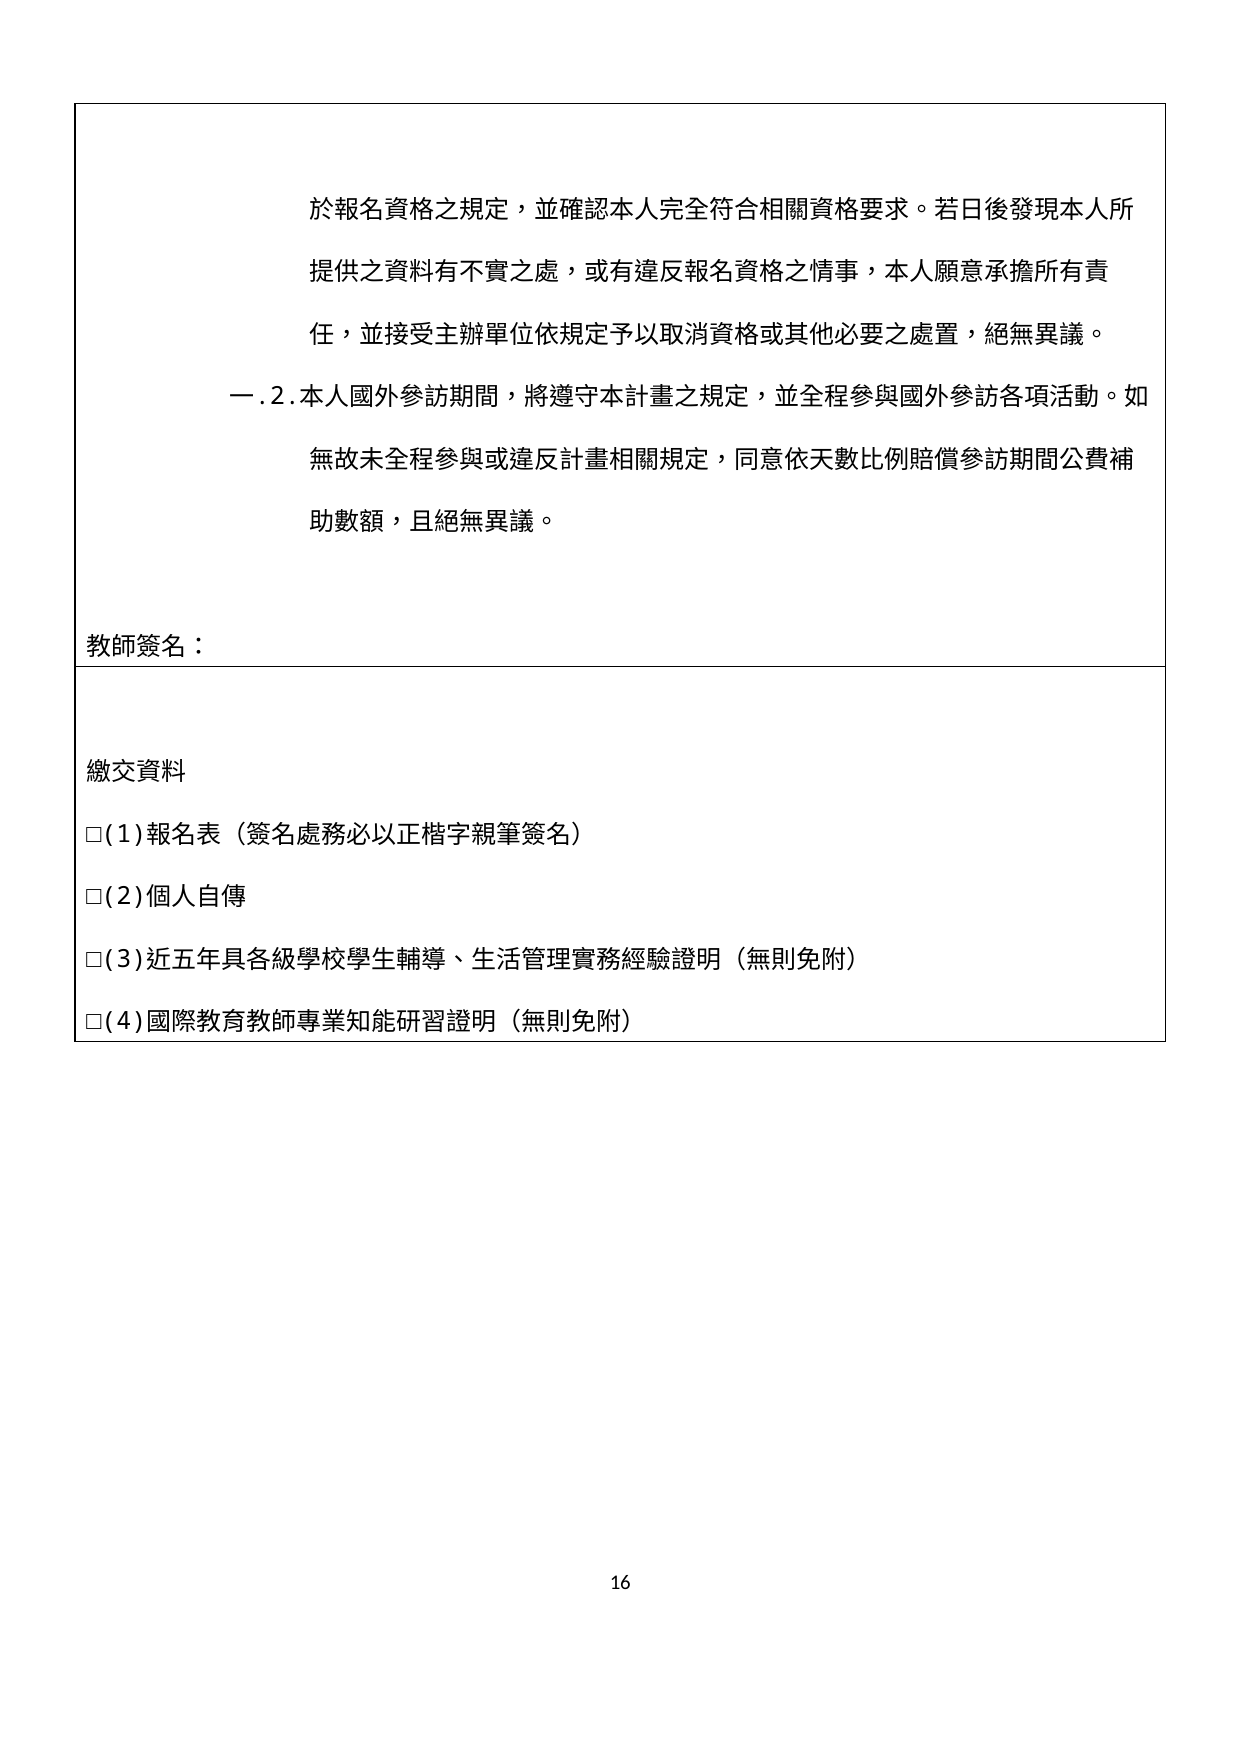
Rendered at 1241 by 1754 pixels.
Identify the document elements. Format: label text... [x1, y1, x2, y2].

table_cell 繳交資料 □(1)報名表（簽名處務必以正楷字親筆簽名） □(2)個人自傳 □(3)近五年具各級學校學生輔導、生活管理實務經驗證明（無則免附） □(4)國際教育教師專業知能研習證明（無則免附） [76, 667, 1165, 1041]
table_cell 於報名資格之規定，並確認本人完全符合相關資格要求。若日後發現本人所提供之資料有不實之處，或有違反報名資格之情事，本人願意承擔所有責任，並接受主辦單位依規定予以取消資格或其他必要之處置，絕無異議。 本人國外參訪期間，將遵守本計畫之規定，並全程參與國外參訪各項活動。如無故未全程參與或違反計畫相關規定，同意依天數比例賠償參訪期間公費補助數額，且絕無異議。 教師簽名： [76, 104, 1165, 666]
